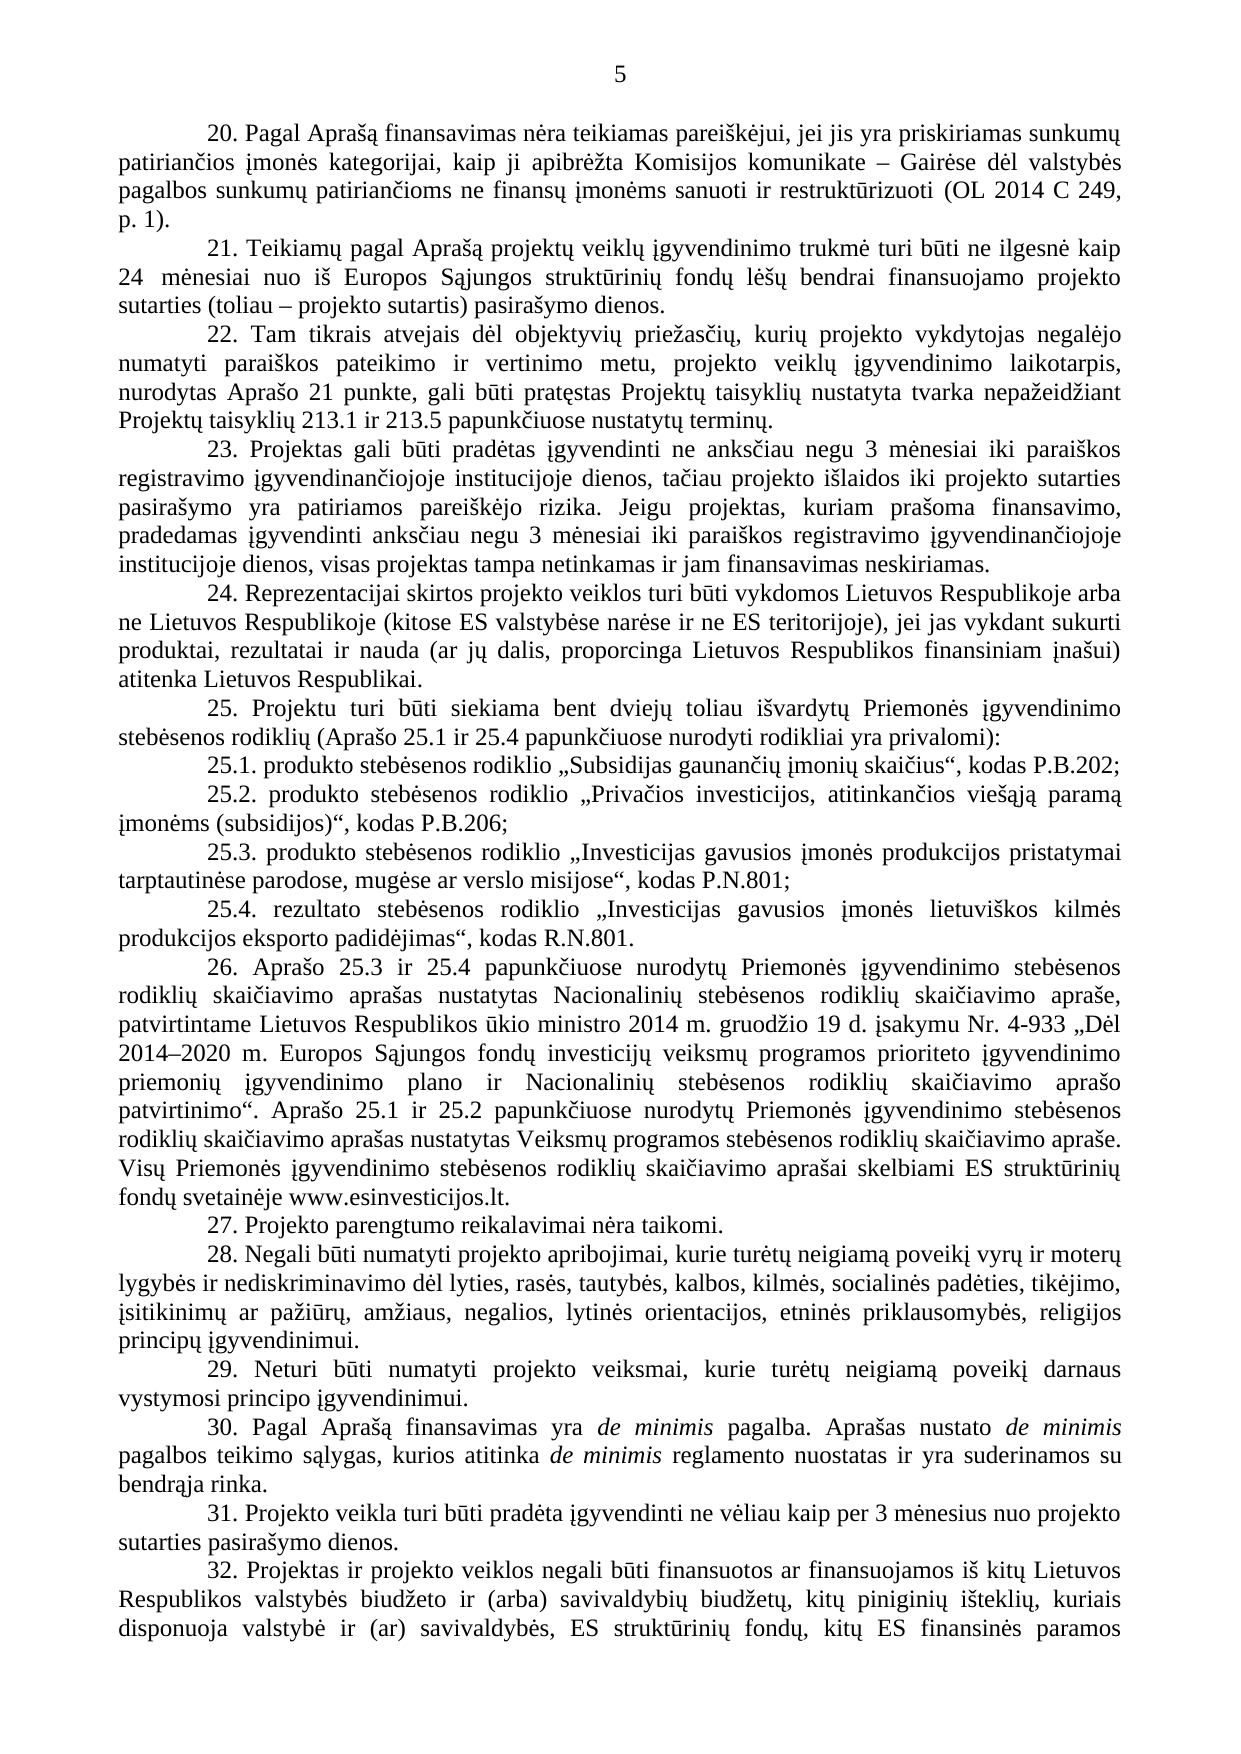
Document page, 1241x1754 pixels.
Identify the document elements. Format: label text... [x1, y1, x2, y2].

text 25.2. produkto stebėsenos rodiklio „Privačios investicijos, atitinkančios viešąją paramą įmonėms (subsidijos)“, kodas P.B.206; [118, 779, 1122, 837]
text 26. Aprašo 25.3 ir 25.4 papunkčiuose nurodytų Priemonės įgyvendinimo stebėsenos rodiklių skaičiavimo aprašas nustatytas Nacionalinių stebėsenos rodiklių skaičiavimo apraše, patvirtintame Lietuvos Respublikos ūkio ministro 2014 m. gruodžio 19 d. įsakymu Nr. 4-933 „Dėl 2014–2020 m. Europos Sąjungos fondų investicijų veiksmų programos prioriteto įgyvendinimo priemonių įgyvendinimo plano ir Nacionalinių stebėsenos rodiklių skaičiavimo aprašo patvirtinimo“. Aprašo 25.1 ir 25.2 papunkčiuose nurodytų Priemonės įgyvendinimo stebėsenos rodiklių skaičiavimo aprašas nustatytas Veiksmų programos stebėsenos rodiklių skaičiavimo apraše. Visų Priemonės įgyvendinimo stebėsenos rodiklių skaičiavimo aprašai skelbiami ES struktūrinių fondų svetainėje www.esinvesticijos.lt. [118, 952, 1122, 1211]
text 25.4. rezultato stebėsenos rodiklio „Investicijas gavusios įmonės lietuviškos kilmės produkcijos eksporto padidėjimas“, kodas R.N.801. [118, 894, 1122, 952]
text 23. Projektas gali būti pradėtas įgyvendinti ne anksčiau negu 3 mėnesiai iki paraiškos registravimo įgyvendinančiojoje institucijoje dienos, tačiau projekto išlaidos iki projekto sutarties pasirašymo yra patiriamos pareiškėjo rizika. Jeigu projektas, kuriam prašoma finansavimo, pradedamas įgyvendinti anksčiau negu 3 mėnesiai iki paraiškos registravimo įgyvendinančiojoje institucijoje dienos, visas projektas tampa netinkamas ir jam finansavimas neskiriamas. [118, 434, 1122, 578]
text 24. Reprezentacijai skirtos projekto veiklos turi būti vykdomos Lietuvos Respublikoje arba ne Lietuvos Respublikoje (kitose ES valstybėse narėse ir ne ES teritorijoje), jei jas vykdant sukurti produktai, rezultatai ir nauda (ar jų dalis, proporcinga Lietuvos Respublikos finansiniam įnašui) atitenka Lietuvos Respublikai. [118, 578, 1122, 693]
text 30. Pagal Aprašą finansavimas yra de minimis pagalba. Aprašas nustato de minimis pagalbos teikimo sąlygas, kurios atitinka de minimis reglamento nuostatas ir yra suderinamos su bendrąja rinka. [118, 1412, 1122, 1498]
text 25.1. produkto stebėsenos rodiklio „Subsidijas gaunančių įmonių skaičius“, kodas P.B.202; [118, 751, 1122, 779]
text 25. Projektu turi būti siekiama bent dviejų toliau išvardytų Priemonės įgyvendinimo stebėsenos rodiklių (Aprašo 25.1 ir 25.4 papunkčiuose nurodyti rodikliai yra privalomi): [118, 693, 1122, 751]
text 31. Projekto veikla turi būti pradėta įgyvendinti ne vėliau kaip per 3 mėnesius nuo projekto sutarties pasirašymo dienos. [118, 1498, 1122, 1556]
text 29. Neturi būti numatyti projekto veiksmai, kurie turėtų neigiamą poveikį darnaus vystymosi principo įgyvendinimui. [118, 1354, 1122, 1412]
text 32. Projektas ir projekto veiklos negali būti finansuotos ar finansuojamos iš kitų Lietuvos Respublikos valstybės biudžeto ir (arba) savivaldybių biudžetų, kitų piniginių išteklių, kuriais disponuoja valstybė ir (ar) savivaldybės, ES struktūrinių fondų, kitų ES finansinės paramos [118, 1556, 1122, 1642]
text 28. Negali būti numatyti projekto apribojimai, kurie turėtų neigiamą poveikį vyrų ir moterų lygybės ir nediskriminavimo dėl lyties, rasės, tautybės, kalbos, kilmės, socialinės padėties, tikėjimo, įsitikinimų ar pažiūrų, amžiaus, negalios, lytinės orientacijos, etninės priklausomybės, religijos principų įgyvendinimui. [118, 1239, 1122, 1354]
text 22. Tam tikrais atvejais dėl objektyvių priežasčių, kurių projekto vykdytojas negalėjo numatyti paraiškos pateikimo ir vertinimo metu, projekto veiklų įgyvendinimo laikotarpis, nurodytas Aprašo 21 punkte, gali būti pratęstas Projektų taisyklių nustatyta tvarka nepažeidžiant Projektų taisyklių 213.1 ir 213.5 papunkčiuose nustatytų terminų. [118, 319, 1122, 434]
text 20. Pagal Aprašą finansavimas nėra teikiamas pareiškėjui, jei jis yra priskiriamas sunkumų patiriančios įmonės kategorijai, kaip ji apibrėžta Komisijos komunikate – Gairėse dėl valstybės pagalbos sunkumų patiriančioms ne finansų įmonėms sanuoti ir restruktūrizuoti (OL 2014 C 249, p. 1). [118, 118, 1122, 233]
text 21. Teikiamų pagal Aprašą projektų veiklų įgyvendinimo trukmė turi būti ne ilgesnė kaip 24 mėnesiai nuo iš Europos Sąjungos struktūrinių fondų lėšų bendrai finansuojamo projekto sutarties (toliau – projekto sutartis) pasirašymo dienos. [118, 233, 1122, 319]
text 27. Projekto parengtumo reikalavimai nėra taikomi. [118, 1211, 1122, 1239]
text 25.3. produkto stebėsenos rodiklio „Investicijas gavusios įmonės produkcijos pristatymai tarptautinėse parodose, mugėse ar verslo misijose“, kodas P.N.801; [118, 837, 1122, 894]
